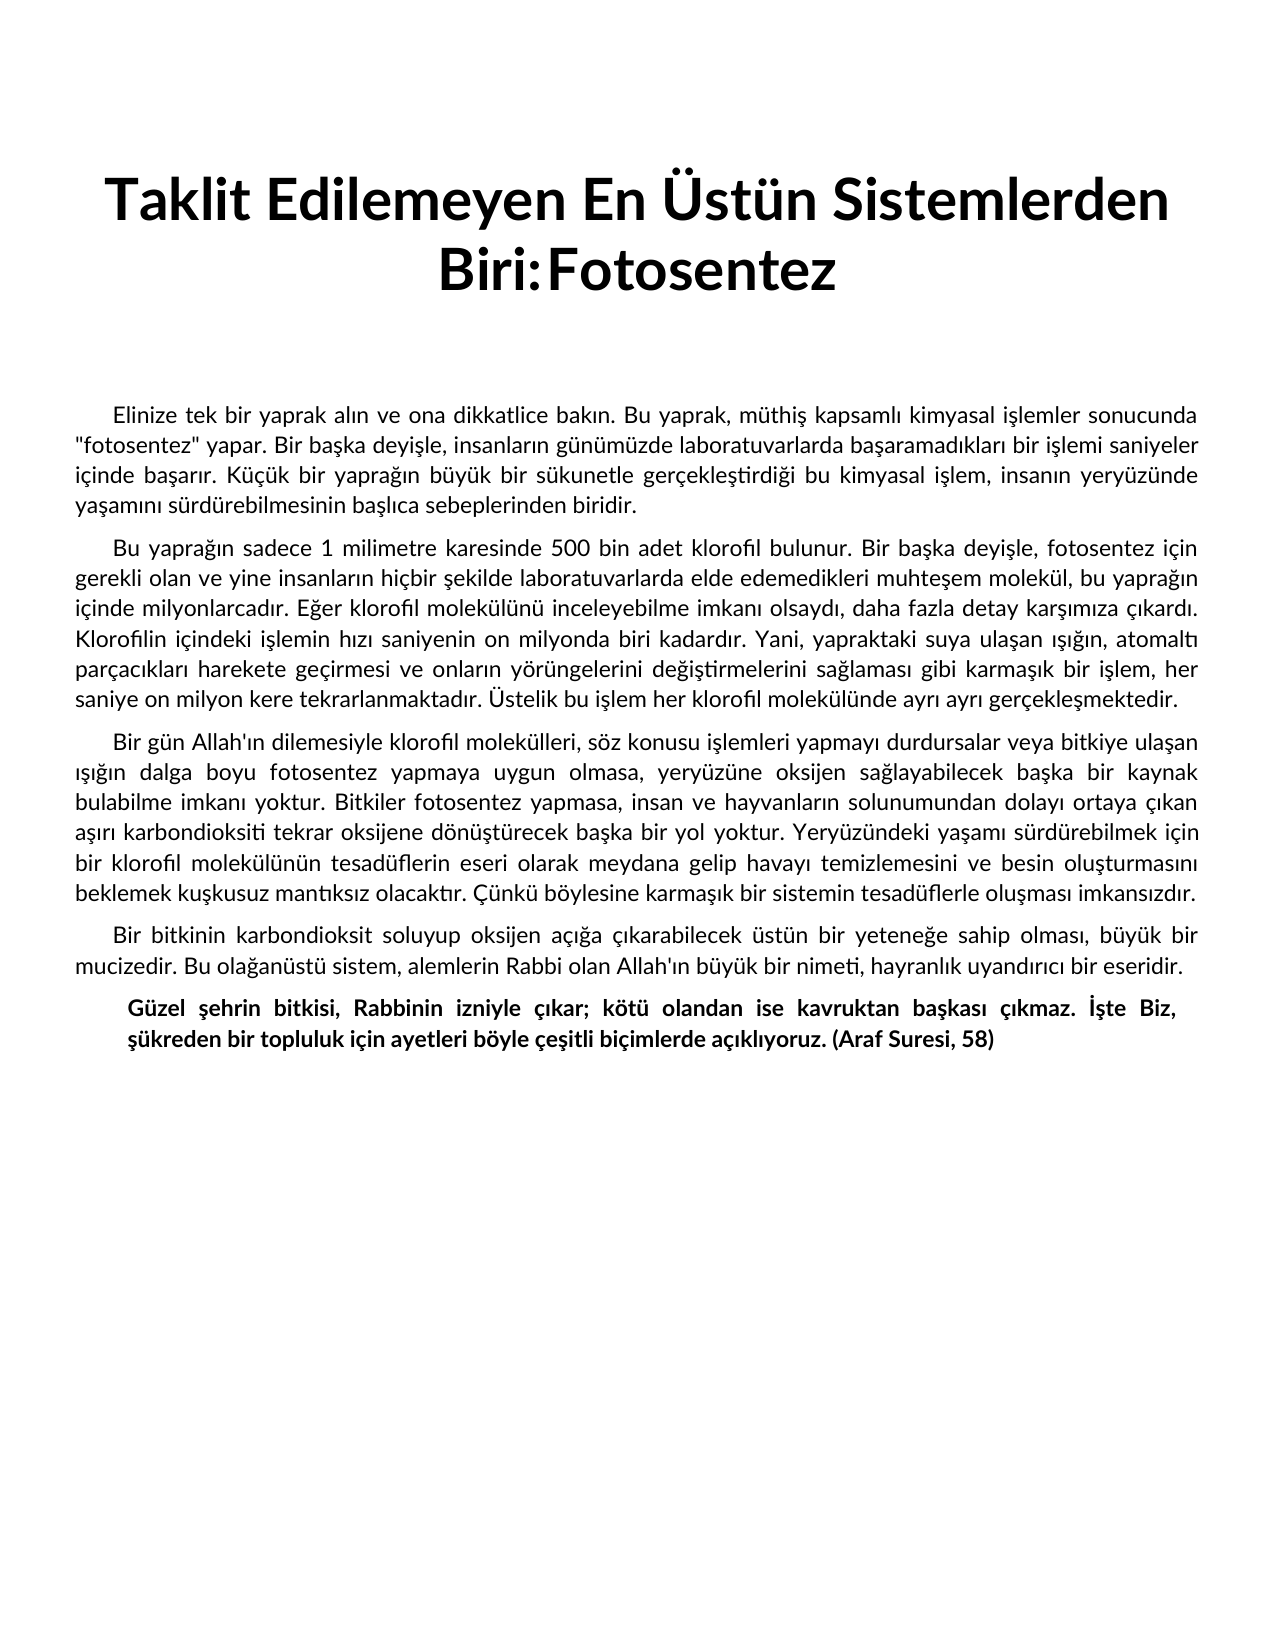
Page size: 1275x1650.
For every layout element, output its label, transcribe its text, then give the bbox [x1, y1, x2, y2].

text Bir gün Allah'ın dilemesiyle klorofil molekülleri, söz konusu işlemleri yapmayı durdursalar veya bitkiye ulaşan ışığın dalga boyu fotosentez yapmaya uygun olmasa, yeryüzüne oksijen sağlayabilecek başka bir kaynak bulabilme imkanı yoktur. Bitkiler fotosentez yapmasa, insan ve hayvanların solunumundan dolayı ortaya çıkan aşırı karbondioksiti tekrar oksijene dönüştürecek başka bir yol yoktur. Yeryüzündeki yaşamı sürdürebilmek için bir klorofil molekülünün tesadüflerin eseri olarak meydana gelip havayı temizlemesini ve besin oluşturmasını beklemek kuşkusuz mantıksız olacaktır. Çünkü böylesine karmaşık bir sistemin tesadüflerle oluşması imkansızdır. [75, 727, 1200, 906]
subtitle Taklit Edilemeyen En Üstün Sistemlerden Biri: Fotosentez [75, 162, 1200, 302]
text Elinize tek bir yaprak alın ve ona dikkatlice bakın. Bu yaprak, müthiş kapsamlı kimyasal işlemler sonucunda "fotosentez" yapar. Bir başka deyişle, insanların günümüzde laboratuvarlarda başaramadıkları bir işlemi saniyeler içinde başarır. Küçük bir yaprağın büyük bir sükunetle gerçekleştirdiği bu kimyasal işlem, insanın yeryüzünde yaşamını sürdürebilmesinin başlıca sebeplerinden biridir. [75, 400, 1200, 518]
text Bu yaprağın sadece 1 milimetre karesinde 500 bin adet klorofil bulunur. Bir başka deyişle, fotosentez için gerekli olan ve yine insanların hiçbir şekilde laboratuvarlarda elde edemedikleri muhteşem molekül, bu yaprağın içinde milyonlarcadır. Eğer klorofil molekülünü inceleyebilme imkanı olsaydı, daha fazla detay karşımıza çıkardı. Klorofilin içindeki işlemin hızı saniyenin on milyonda biri kadardır. Yani, yapraktaki suya ulaşan ışığın, atomaltı parçacıkları harekete geçirmesi ve onların yörüngelerini değiştirmelerini sağlaması gibi karmaşık bir işlem, her saniye on milyon kere tekrarlanmaktadır. Üstelik bu işlem her klorofil molekülünde ayrı ayrı gerçekleşmektedir. [75, 534, 1200, 712]
text Güzel şehrin bitkisi, Rabbinin izniyle çıkar; kötü olandan ise kavruktan başkası çıkmaz. İşte Biz, şükreden bir topluluk için ayetleri böyle çeşitli biçimlerde açıklıyoruz. (Araf Suresi, 58) [127, 994, 1177, 1052]
text Bir bitkinin karbondioksit soluyup oksijen açığa çıkarabilecek üstün bir yeteneğe sahip olması, büyük bir mucizedir. Bu olağanüstü sistem, alemlerin Rabbi olan Allah'ın büyük bir nimeti, hayranlık uyandırıcı bir eseridir. [75, 921, 1200, 979]
